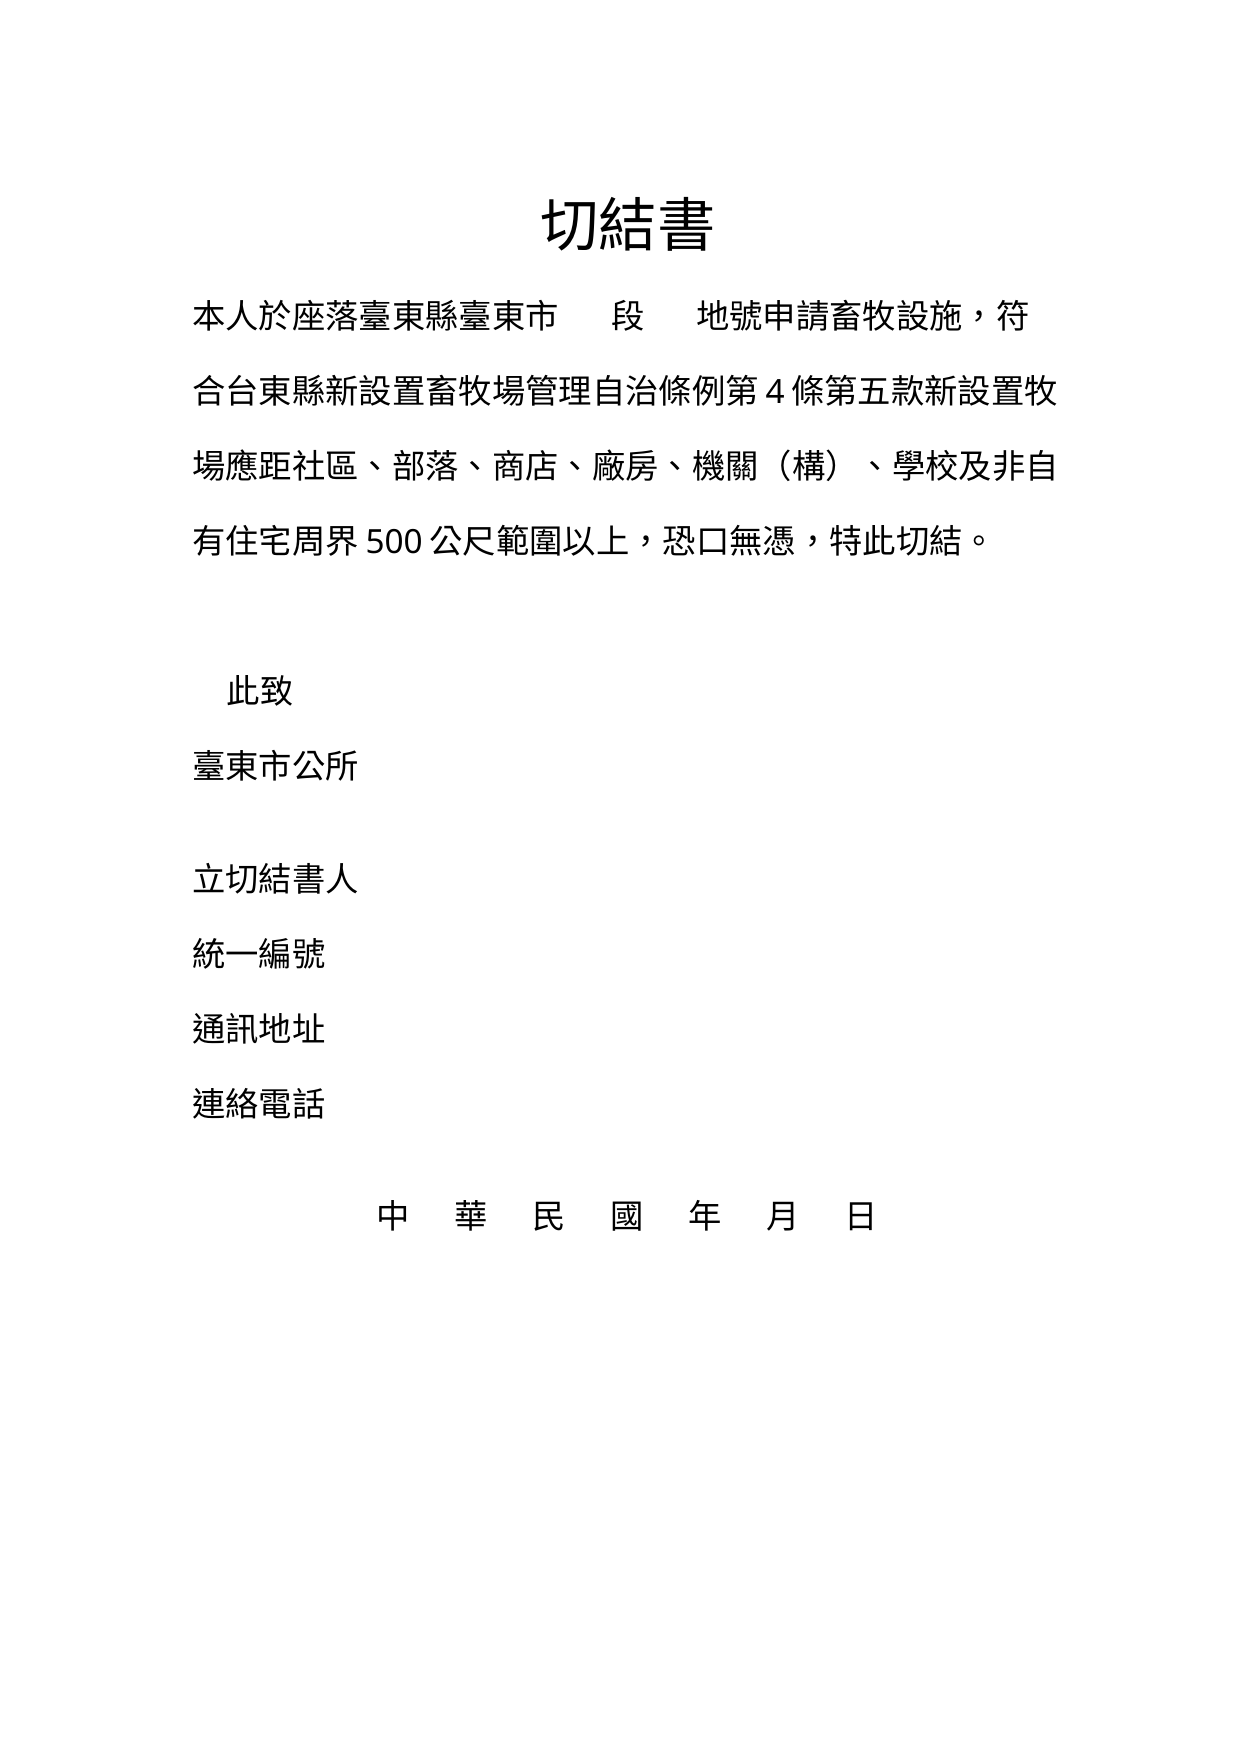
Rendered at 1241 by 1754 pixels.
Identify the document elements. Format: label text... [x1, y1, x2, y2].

text 通訊地址 [192, 989, 1063, 1064]
text 臺東市公所 [192, 727, 1063, 802]
text 此致 [192, 652, 1063, 727]
text 立切結書人 [192, 839, 1063, 914]
text 本人於座落臺東縣臺東市 段 地號申請畜牧設施，符合台東縣新設置畜牧場管理自治條例第4條第五款新設置牧場應距社區、部落、商店、廠房、機關（構）、學校及非自有住宅周界500公尺範圍以上，恐口無憑，特此切結。 [192, 277, 1063, 577]
text 統一編號 [192, 914, 1063, 989]
text 連絡電話 [192, 1064, 1063, 1139]
text 中 華 民 國 年 月 日 [192, 1177, 1063, 1252]
text 切結書 [192, 164, 1063, 277]
